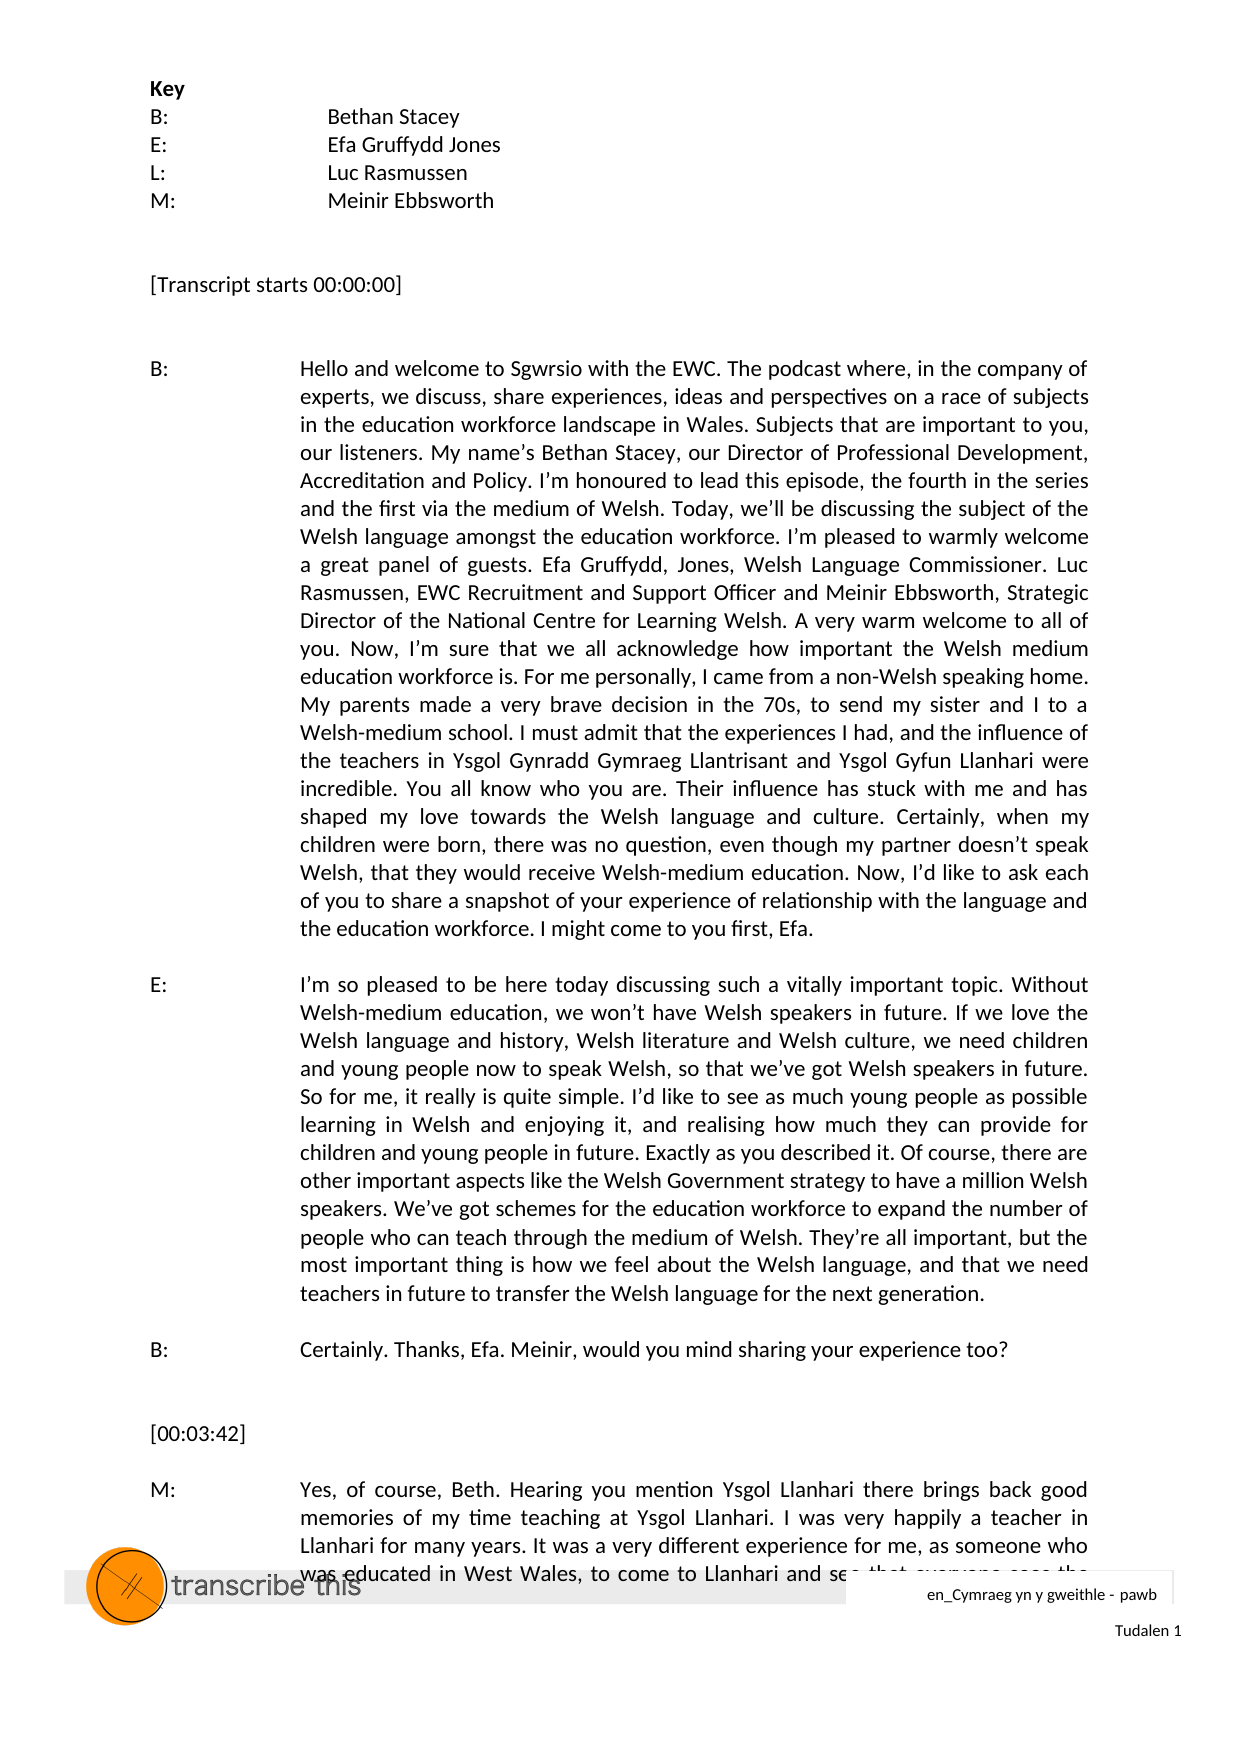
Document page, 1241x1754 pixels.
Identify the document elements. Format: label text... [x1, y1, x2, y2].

text B: Hello and welcome to Sgwrsio with the EWC. The podcast where, in the company of experts, we discuss, share experiences, ideas and perspectives on a race of subjects in the education workforce landscape in Wales. Subjects that are important to you, our listeners. My name’s Bethan Stacey, our Director of Professional Development, Accreditation and Policy. I’m honoured to lead this episode, the fourth in the series and the first via the medium of Welsh. Today, we’ll be discussing the subject of the Welsh language amongst the education workforce. I’m pleased to warmly welcome a great panel of guests. Efa Gruffydd, Jones, Welsh Language Commissioner. Luc Rasmussen, EWC Recruitment and Support Officer and Meinir Ebbsworth, Strategic Director of the National Centre for Learning Welsh. A very warm welcome to all of you. Now, I’m sure that we all acknowledge how important the Welsh medium education workforce is. For me personally, I came from a non-Welsh speaking home. My parents made a very brave decision in the 70s, to send my sister and I to a Welsh-medium school. I must admit that the experiences I had, and the influence of the teachers in Ysgol Gynradd Gymraeg Llantrisant and Ysgol Gyfun Llanhari were incredible. You all know who you are. Their influence has stuck with me and has shaped my love towards the Welsh language and culture. Certainly, when my children were born, there was no question, even though my partner doesn’t speak Welsh, that they would receive Welsh-medium education. Now, I’d like to ask each of you to share a snapshot of your experience of relationship with the language and the education workforce. I might come to you first, Efa. [150, 354, 1090, 942]
text [00:03:42] [150, 1419, 1090, 1447]
text L: Luc Rasmussen [150, 158, 1090, 186]
text M: Yes, of course, Beth. Hearing you mention Ysgol Llanhari there brings back good memories of my time teaching at Ysgol Llanhari. I was very happily a teacher in Llanhari for many years. It was a very different experience for me, as someone who was educated in West Wales, to come to Llanhari and see that everyone sees the Welsh language through a slightly different lens to me, but that we’ve a lot in common too, which is exactly what Efa said, namely our love and aspiration for the Welsh language to succeed. I think what drove me as a teacher for over 20 years and in many different jobs after that is to ensure that the experience of the Welsh language, whether you’re a child or a young person in Welsh-medium education or not, is a positive experience, is an experience you cherish and is an experience that is the basis for your next step with the Welsh language, whether that step is a step towards fluency or a little more Welsh. It makes no difference. As long as the experience is positive enough to enable people to want to take advantage of the path that could be in front of them. [150, 1475, 1090, 1570]
text E: I’m so pleased to be here today discussing such a vitally important topic. Without Welsh-medium education, we won’t have Welsh speakers in future. If we love the Welsh language and history, Welsh literature and Welsh culture, we need children and young people now to speak Welsh, so that we’ve got Welsh speakers in future. So for me, it really is quite simple. I’d like to see as much young people as possible learning in Welsh and enjoying it, and realising how much they can provide for children and young people in future. Exactly as you described it. Of course, there are other important aspects like the Welsh Government strategy to have a million Welsh speakers. We’ve got schemes for the education workforce to expand the number of people who can teach through the medium of Welsh. They’re all important, but the most important thing is how we feel about the Welsh language, and that we need teachers in future to transfer the Welsh language for the next generation. [150, 970, 1090, 1307]
text E: Efa Gruffydd Jones [150, 130, 1090, 158]
text M: Meinir Ebbsworth [150, 186, 1090, 214]
text B: Bethan Stacey [150, 102, 1090, 130]
text [Transcript starts 00:00:00] [150, 270, 1090, 298]
text B: Certainly. Thanks, Efa. Meinir, would you mind sharing your experience too? [150, 1335, 1090, 1363]
text Key [150, 74, 1090, 102]
